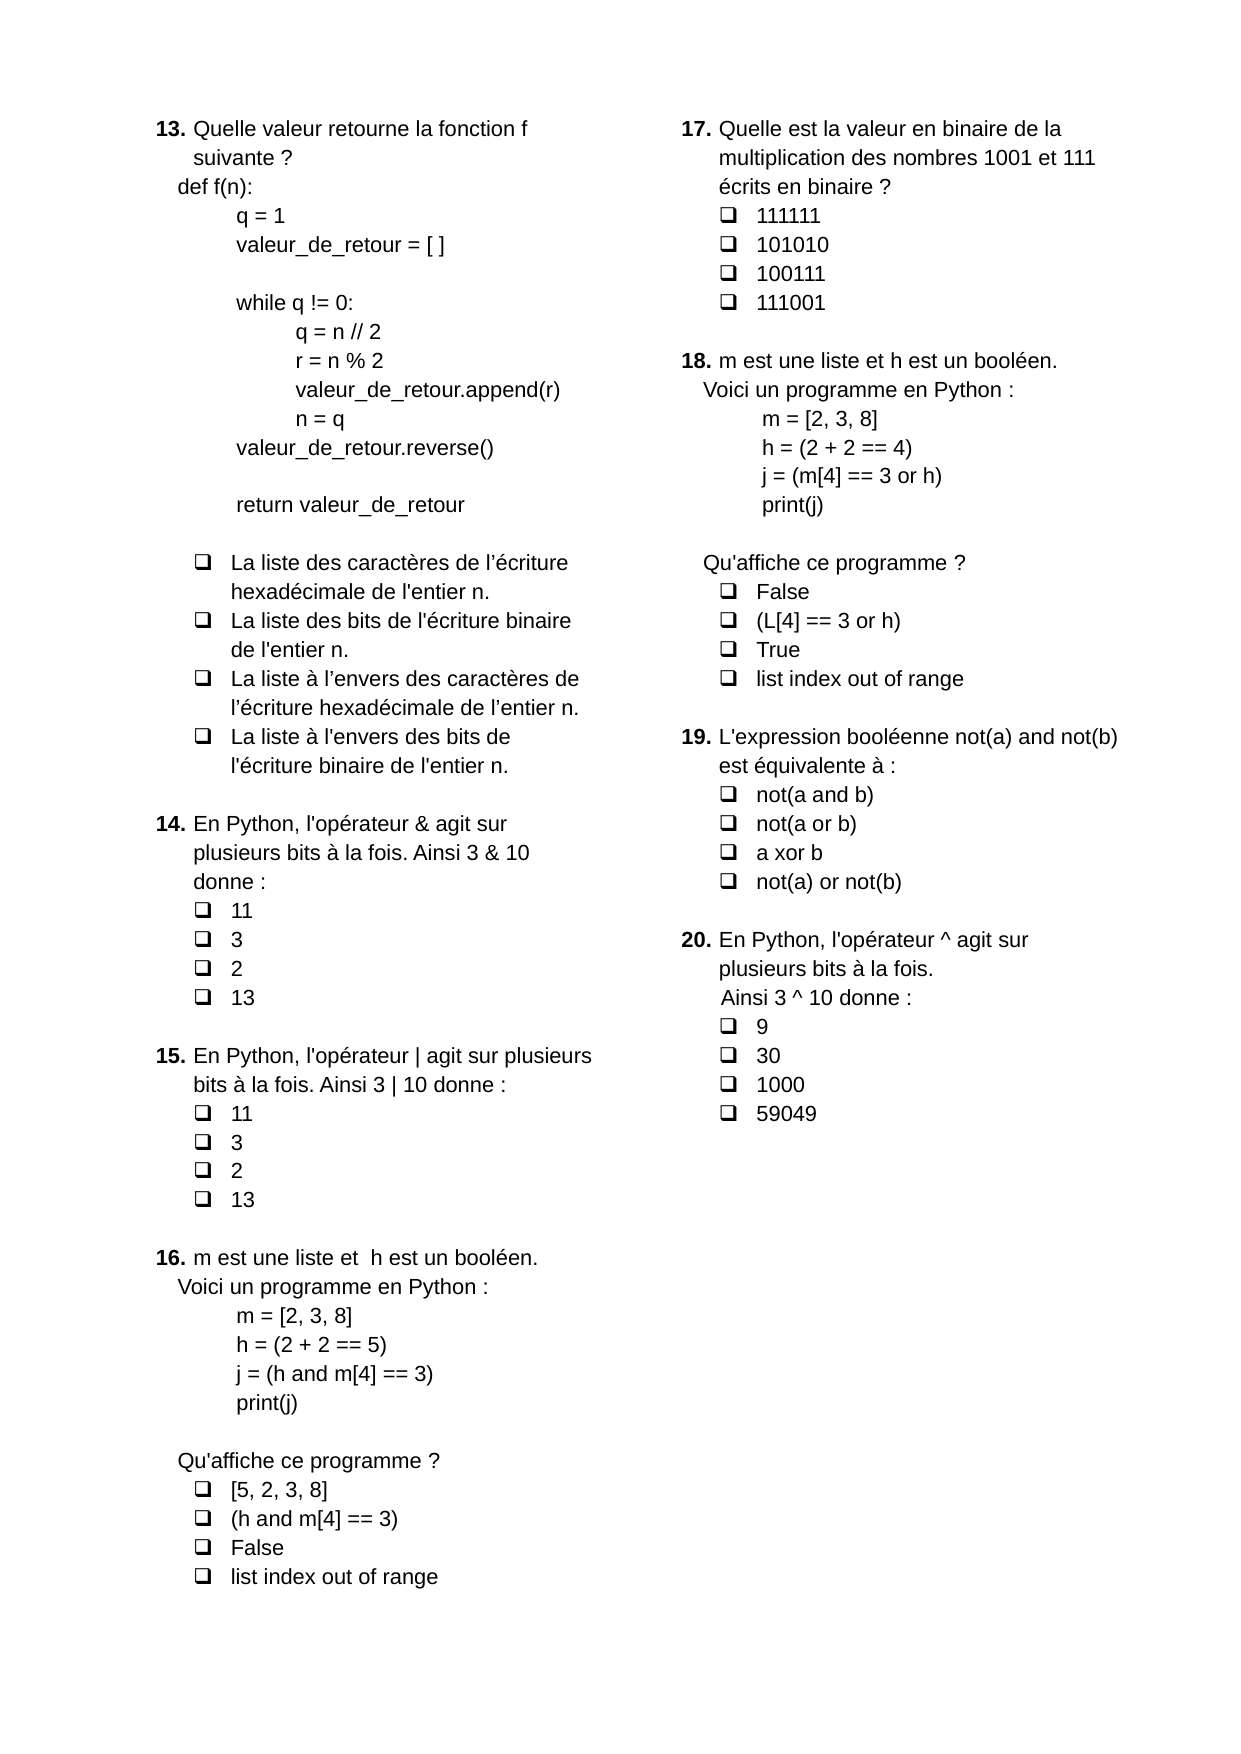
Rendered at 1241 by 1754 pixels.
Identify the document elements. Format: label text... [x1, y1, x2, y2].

list En Python, l'opérateur | agit sur plusieurs bits à la fois. Ainsi 3 | 10 donne : [156, 1042, 596, 1097]
list Quelle est la valeur en binaire de la multiplication des nombres 1001 et 111 écrits en binaire ? [681, 116, 1122, 199]
list not(a or b) [719, 811, 1122, 836]
list La liste à l'envers des bits de l'écriture binaire de l'entier n. [193, 724, 596, 778]
list (h and m[4] == 3) [193, 1506, 596, 1531]
list m est une liste et h est un booléen. [681, 347, 1122, 373]
text print(j) [236, 1390, 596, 1415]
text Qu'affiche ce programme ? [703, 550, 1122, 575]
list La liste à l’envers des caractères de l’écriture hexadécimale de l’entier n. [193, 666, 596, 720]
list 111111 [719, 203, 1122, 228]
text valeur_de_retour.append(r) [295, 376, 596, 402]
list 3 [193, 1129, 596, 1154]
list La liste des bits de l'écriture binaire de l'entier n. [193, 608, 596, 662]
text h = (2 + 2 == 4) [762, 434, 1122, 459]
text valeur_de_retour = [ ] [236, 232, 596, 257]
list not(a) or not(b) [719, 869, 1122, 894]
list 11 [193, 898, 596, 923]
list 59049 [719, 1100, 1122, 1126]
list 100111 [719, 261, 1122, 286]
list En Python, l'opérateur & agit sur plusieurs bits à la fois. Ainsi 3 & 10 donne : [156, 811, 596, 894]
list 101010 [719, 232, 1122, 257]
list m est une liste et h est un booléen. [156, 1245, 596, 1270]
text j = (h and m[4] == 3) [236, 1361, 596, 1386]
list 3 [193, 927, 596, 952]
list L'expression booléenne not(a) and not(b) est équivalente à : [681, 724, 1122, 778]
list True [719, 637, 1122, 662]
list Quelle valeur retourne la fonction f suivante ? [156, 116, 596, 170]
list 30 [719, 1042, 1122, 1068]
list [5, 2, 3, 8] [193, 1477, 596, 1502]
list 13 [193, 984, 596, 1010]
text q = n // 2 [295, 318, 596, 344]
text r = n % 2 [295, 347, 596, 373]
list False [193, 1535, 596, 1560]
list a xor b [719, 840, 1122, 865]
text q = 1 [236, 203, 596, 228]
text return valeur_de_retour [236, 492, 596, 517]
list False [719, 579, 1122, 604]
list 11 [193, 1100, 596, 1126]
text m = [2, 3, 8] [762, 405, 1122, 431]
text h = (2 + 2 == 5) [236, 1332, 596, 1357]
text Ainsi 3 ^ 10 donne : [721, 984, 1122, 1010]
list (L[4] == 3 or h) [719, 608, 1122, 633]
list 9 [719, 1013, 1122, 1039]
list La liste des caractères de l’écriture hexadécimale de l'entier n. [193, 550, 596, 604]
text Qu'affiche ce programme ? [177, 1448, 596, 1473]
text print(j) [762, 492, 1122, 517]
text m = [2, 3, 8] [236, 1303, 596, 1328]
text valeur_de_retour.reverse() [236, 434, 596, 459]
list 111001 [719, 289, 1122, 315]
list list index out of range [193, 1564, 596, 1589]
text j = (m[4] == 3 or h) [762, 463, 1122, 488]
text Voici un programme en Python : [703, 376, 1122, 402]
list 13 [193, 1187, 596, 1212]
list 2 [193, 956, 596, 981]
list list index out of range [719, 666, 1122, 691]
list 1000 [719, 1071, 1122, 1097]
text def f(n): [177, 174, 596, 199]
list not(a and b) [719, 782, 1122, 807]
list En Python, l'opérateur ^ agit sur plusieurs bits à la fois. [681, 927, 1122, 981]
text Voici un programme en Python : [177, 1274, 596, 1299]
text while q != 0: [236, 289, 596, 315]
list 2 [193, 1158, 596, 1183]
text n = q [295, 405, 596, 431]
